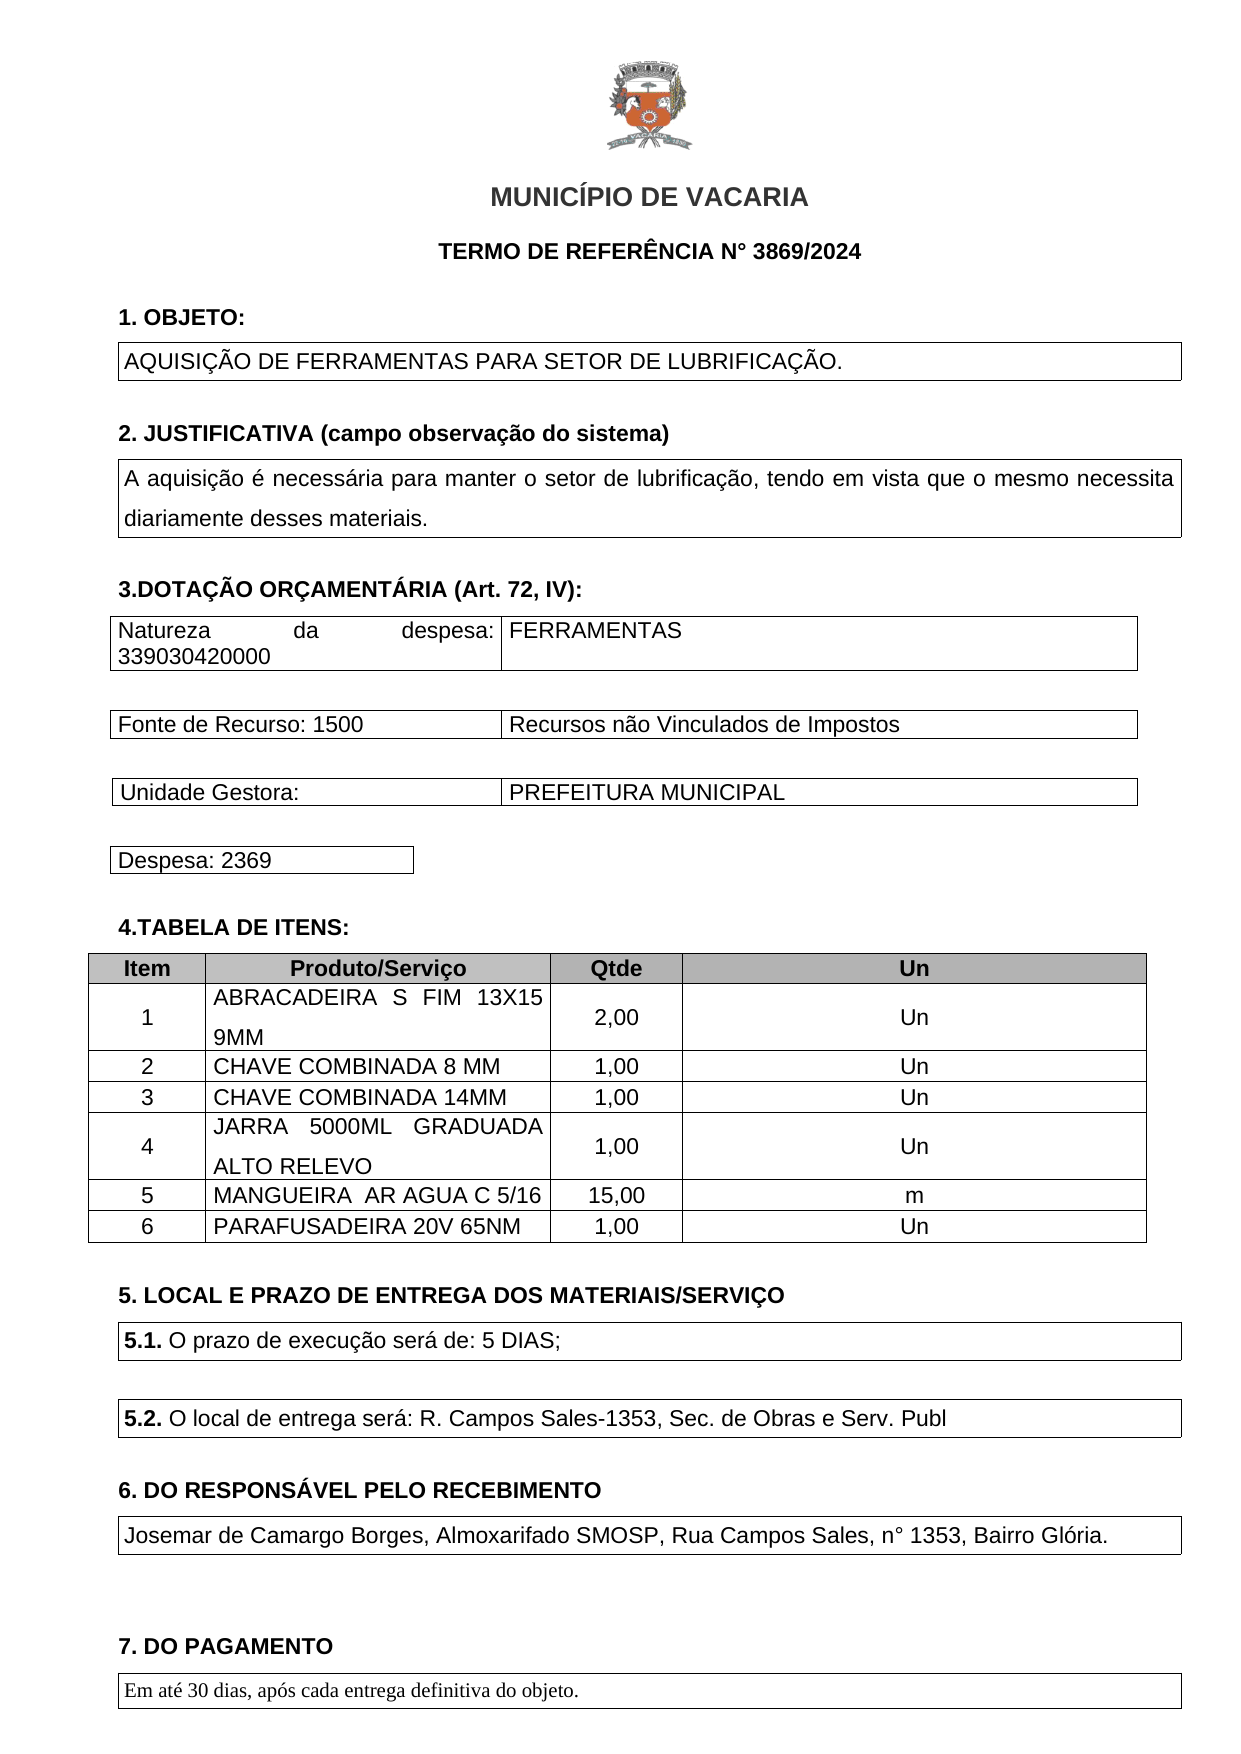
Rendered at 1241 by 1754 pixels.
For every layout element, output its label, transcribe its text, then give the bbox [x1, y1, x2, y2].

table_header Item [89, 954, 205, 983]
table_header 5.1. O prazo de execução será de: 5 DIAS; [119, 1323, 1181, 1359]
list 2. JUSTIFICATIVA (campo observação do sistema) [118, 420, 1181, 446]
table_cell JARRA 5000ML GRADUADA ALTO RELEVO [206, 1113, 550, 1179]
table_cell 2 [89, 1051, 205, 1081]
list 7. DO PAGAMENTO [118, 1633, 1181, 1659]
table_header Em até 30 dias, após cada entrega definitiva do objeto. [119, 1674, 1181, 1708]
table_header Un [683, 954, 1146, 983]
table_cell Un [683, 1051, 1146, 1081]
list 5. LOCAL E PRAZO DE ENTREGA DOS MATERIAIS/SERVIÇO [118, 1282, 1181, 1308]
table_cell 1,00 [551, 1051, 682, 1081]
picture [606, 60, 693, 150]
table_cell Un [683, 984, 1146, 1050]
table_cell 6 [89, 1211, 205, 1242]
table_cell Un [683, 1082, 1146, 1112]
table_cell 4 [89, 1113, 205, 1179]
table_cell 15,00 [551, 1180, 682, 1210]
table_header Despesa: 2369 [111, 847, 413, 873]
table_header Fonte de Recurso: 1500 [111, 711, 501, 737]
table_cell 2,00 [551, 984, 682, 1050]
table_cell 1 [89, 984, 205, 1050]
table_header AQUISIÇÃO DE FERRAMENTAS PARA SETOR DE LUBRIFICAÇÃO. [119, 343, 1181, 380]
table_header Unidade Gestora: [113, 779, 501, 805]
list 3.DOTAÇÃO ORÇAMENTÁRIA (Art. 72, IV): [118, 576, 1181, 603]
list 4.TABELA DE ITENS: [118, 914, 1181, 940]
table_cell 3 [89, 1082, 205, 1112]
table_cell m [683, 1180, 1146, 1210]
list 6. DO RESPONSÁVEL PELO RECEBIMENTO [118, 1477, 1181, 1503]
table_header Natureza da despesa: 339030420000 [111, 617, 501, 669]
table_cell MANGUEIRA AR AGUA C 5/16 [206, 1180, 550, 1210]
text TERMO DE REFERÊNCIA N° 3869/2024 [118, 238, 1181, 264]
table_cell 1,00 [551, 1113, 682, 1179]
table_header FERRAMENTAS [502, 617, 1137, 669]
table_cell PARAFUSADEIRA 20V 65NM [206, 1211, 550, 1242]
text 1. OBJETO: [118, 303, 1181, 330]
table_header Recursos não Vinculados de Impostos [502, 711, 1137, 737]
table_header Qtde [551, 954, 682, 983]
table_header PREFEITURA MUNICIPAL [502, 779, 1137, 805]
table_cell Un [683, 1211, 1146, 1242]
table_cell ABRACADEIRA S FIM 13X15 9MM [206, 984, 550, 1050]
table_cell 5 [89, 1180, 205, 1210]
table_header Josemar de Camargo Borges, Almoxarifado SMOSP, Rua Campos Sales, n° 1353, Bairro Glória. [119, 1517, 1181, 1554]
table_cell Un [683, 1113, 1146, 1179]
table_header Produto/Serviço [206, 954, 550, 983]
table_cell CHAVE COMBINADA 8 MM [206, 1051, 550, 1081]
table_cell CHAVE COMBINADA 14MM [206, 1082, 550, 1112]
table_header A aquisição é necessária para manter o setor de lubrificação, tendo em vista que o mesmo necessita diariamente desses materiais. [119, 460, 1181, 537]
table_header 5.2. O local de entrega será: R. Campos Sales-1353, Sec. de Obras e Serv. Publ [119, 1400, 1181, 1437]
table_cell 1,00 [551, 1082, 682, 1112]
table_cell 1,00 [551, 1211, 682, 1242]
